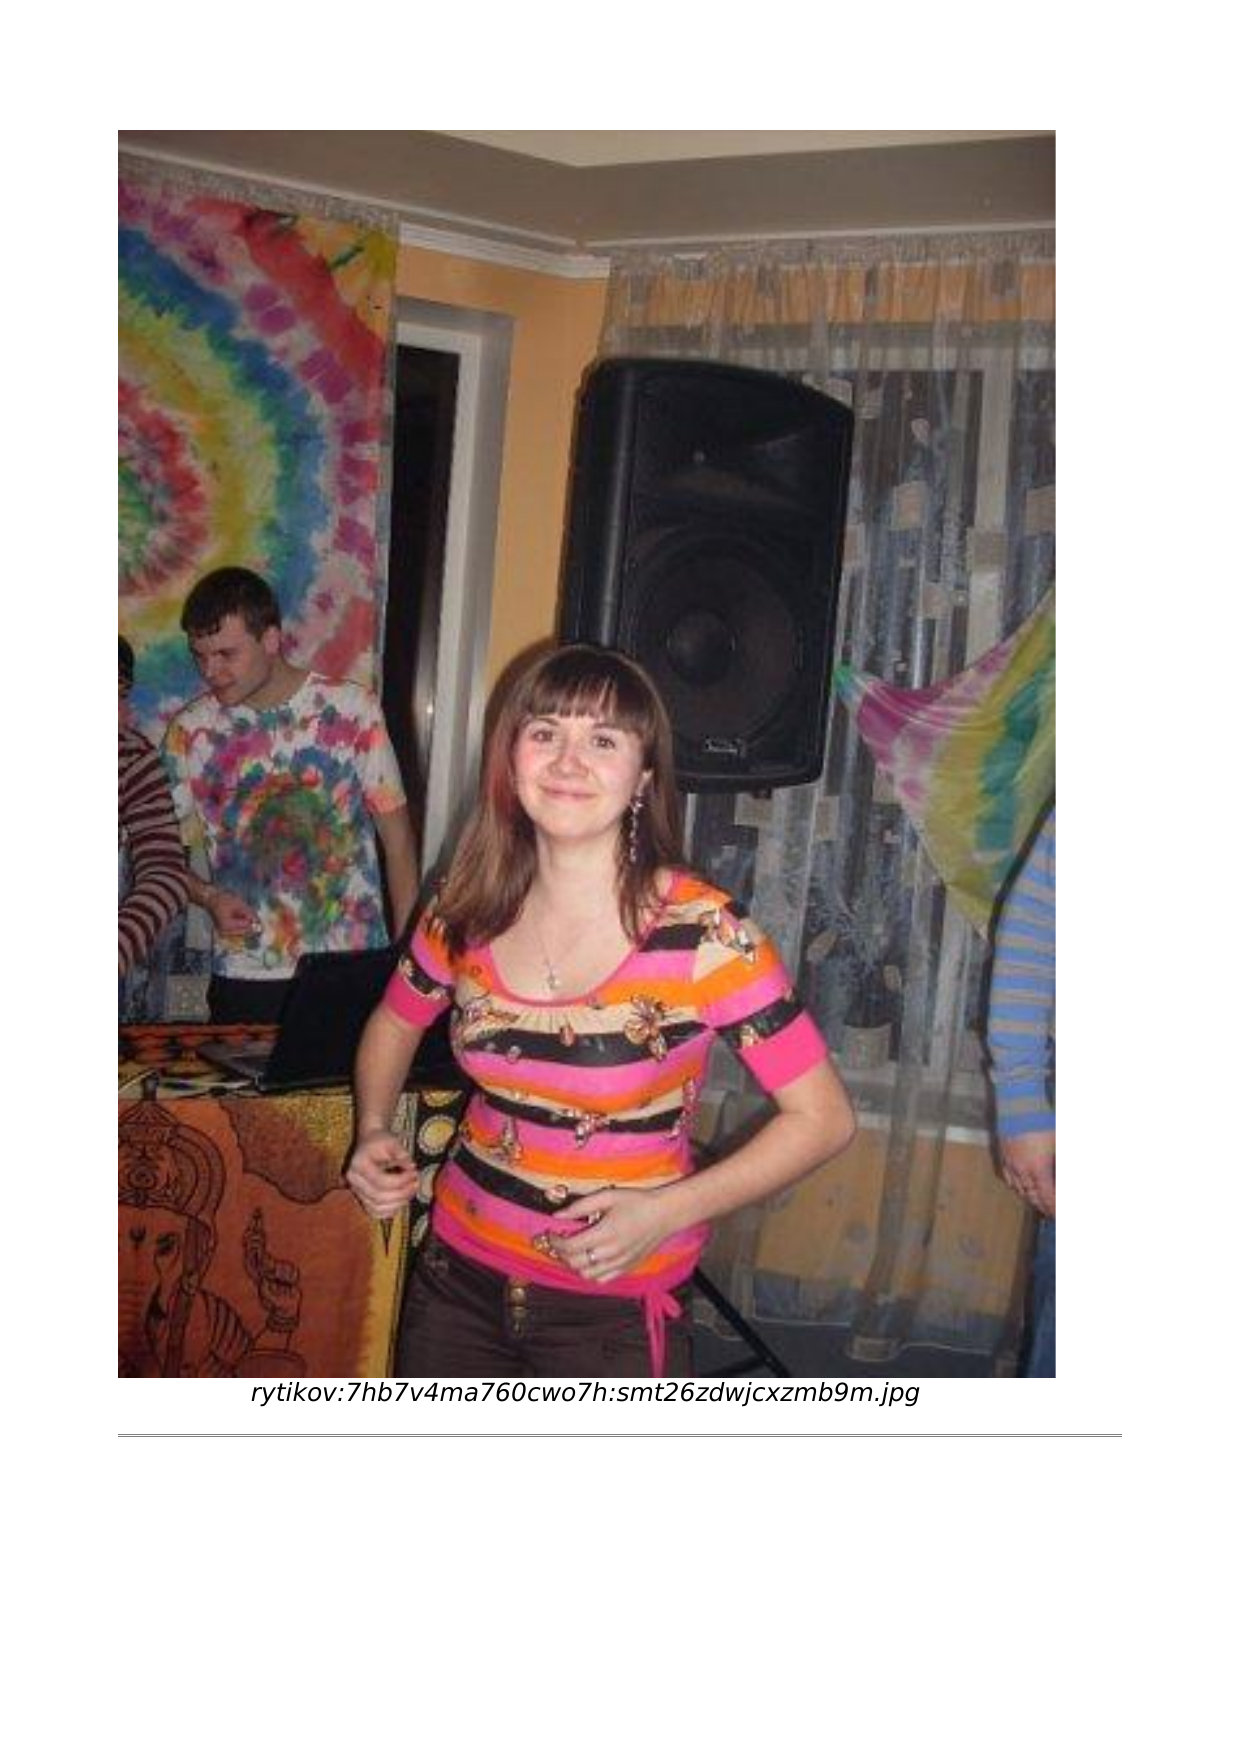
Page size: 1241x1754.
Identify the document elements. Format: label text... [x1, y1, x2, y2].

picture [118, 130, 1056, 1378]
text rytikov:7hb7v4ma760cwo7h:smt26zdwjcxzmb9m.jpg [118, 1378, 1056, 1407]
